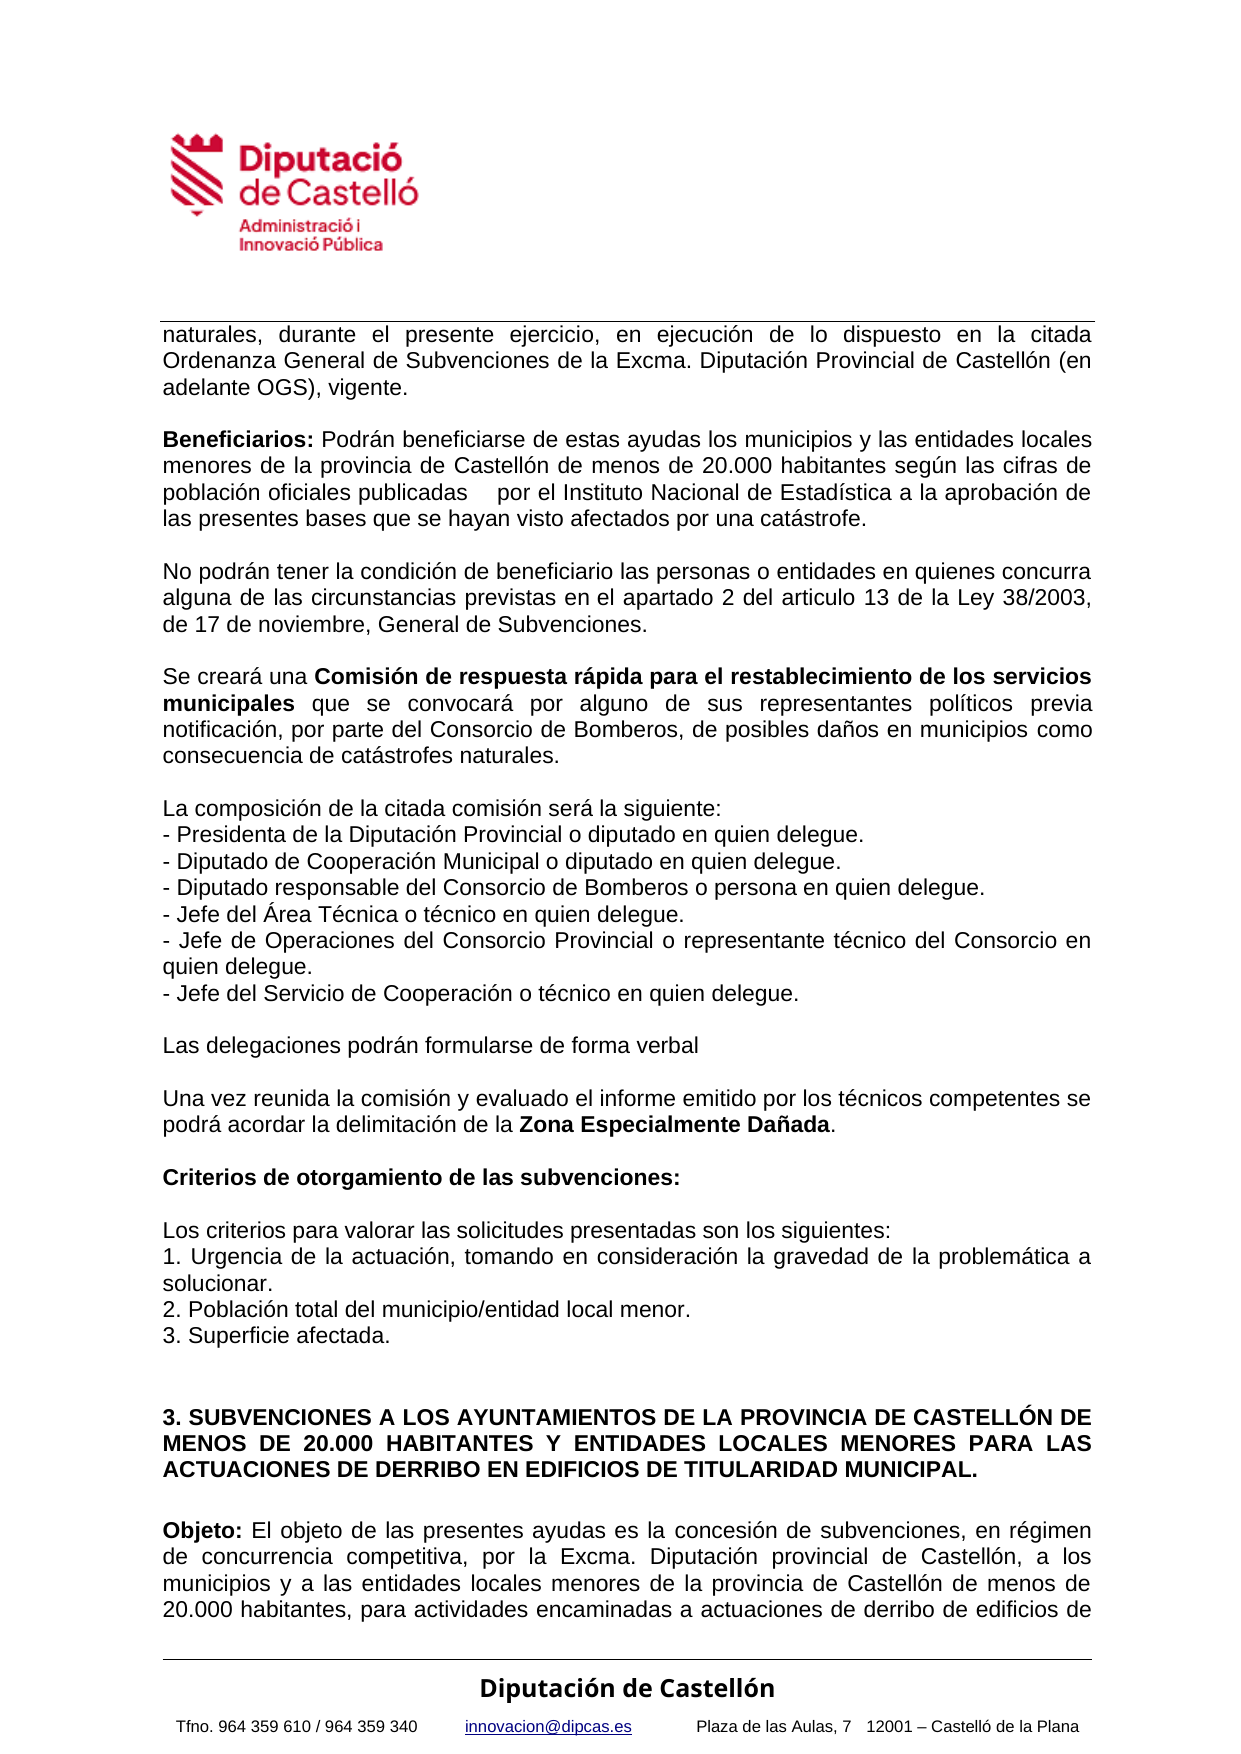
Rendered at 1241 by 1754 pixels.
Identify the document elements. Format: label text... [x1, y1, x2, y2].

text - Jefe del Área Técnica o técnico en quien delegue. [162, 901, 1092, 927]
text Los criterios para valorar las solicitudes presentadas son los siguientes: [162, 1217, 1092, 1243]
text 1. Urgencia de la actuación, tomando en consideración la gravedad de la problemática a solucionar. [162, 1243, 1092, 1296]
text 3. Superficie afectada. [162, 1322, 1092, 1348]
text - Diputado de Cooperación Municipal o diputado en quien delegue. [162, 848, 1092, 874]
text Las delegaciones podrán formularse de forma verbal [162, 1032, 1092, 1059]
text - Diputado responsable del Consorcio de Bomberos o persona en quien delegue. [162, 874, 1092, 901]
text Se creará una Comisión de respuesta rápida para el restablecimiento de los servicios municipales que se convocará por alguno de sus representantes políticos previa notificación, por parte del Consorcio de Bomberos, de posibles daños en municipios como consecuencia de catástrofes naturales. [162, 663, 1092, 769]
text Beneficiarios: Podrán beneficiarse de estas ayudas los municipios y las entidades locales menores de la provincia de Castellón de menos de 20.000 habitantes según las cifras de población oficiales publicadas por el Instituto Nacional de Estadística a la aprobación de las presentes bases que se hayan visto afectados por una catástrofe. [162, 426, 1092, 532]
picture [165, 124, 430, 265]
text Criterios de otorgamiento de las subvenciones: [162, 1164, 1092, 1190]
text La composición de la citada comisión será la siguiente: [162, 795, 1092, 821]
text Objeto: El objeto de las presentes ayudas es la concesión de subvenciones, en régimen de concurrencia competitiva, por la Excma. Diputación provincial de Castellón, a los municipios y a las entidades locales menores de la provincia de Castellón de menos de 20.000 habitantes, para actividades encaminadas a actuaciones de derribo de edificios de [162, 1517, 1092, 1622]
text 2. Población total del municipio/entidad local menor. [162, 1296, 1092, 1322]
text naturales, durante el presente ejercicio, en ejecución de lo dispuesto en la citada Ordenanza General de Subvenciones de la Excma. Diputación Provincial de Castellón (en adelante OGS), vigente. [162, 322, 1092, 400]
text 3. SUBVENCIONES A LOS AYUNTAMIENTOS DE LA PROVINCIA DE CASTELLÓN DE MENOS DE 20.000 HABITANTES Y ENTIDADES LOCALES MENORES PARA LAS ACTUACIONES DE DERRIBO EN EDIFICIOS DE TITULARIDAD MUNICIPAL. [162, 1404, 1092, 1483]
text No podrán tener la condición de beneficiario las personas o entidades en quienes concurra alguna de las circunstancias previstas en el apartado 2 del articulo 13 de la Ley 38/2003, de 17 de noviembre, General de Subvenciones. [162, 558, 1092, 637]
text Una vez reunida la comisión y evaluado el informe emitido por los técnicos competentes se podrá acordar la delimitación de la Zona Especialmente Dañada. [162, 1085, 1092, 1138]
text - Jefe de Operaciones del Consorcio Provincial o representante técnico del Consorcio en quien delegue. [162, 927, 1092, 979]
text - Jefe del Servicio de Cooperación o técnico en quien delegue. [162, 979, 1092, 1006]
text - Presidenta de la Diputación Provincial o diputado en quien delegue. [162, 821, 1092, 848]
